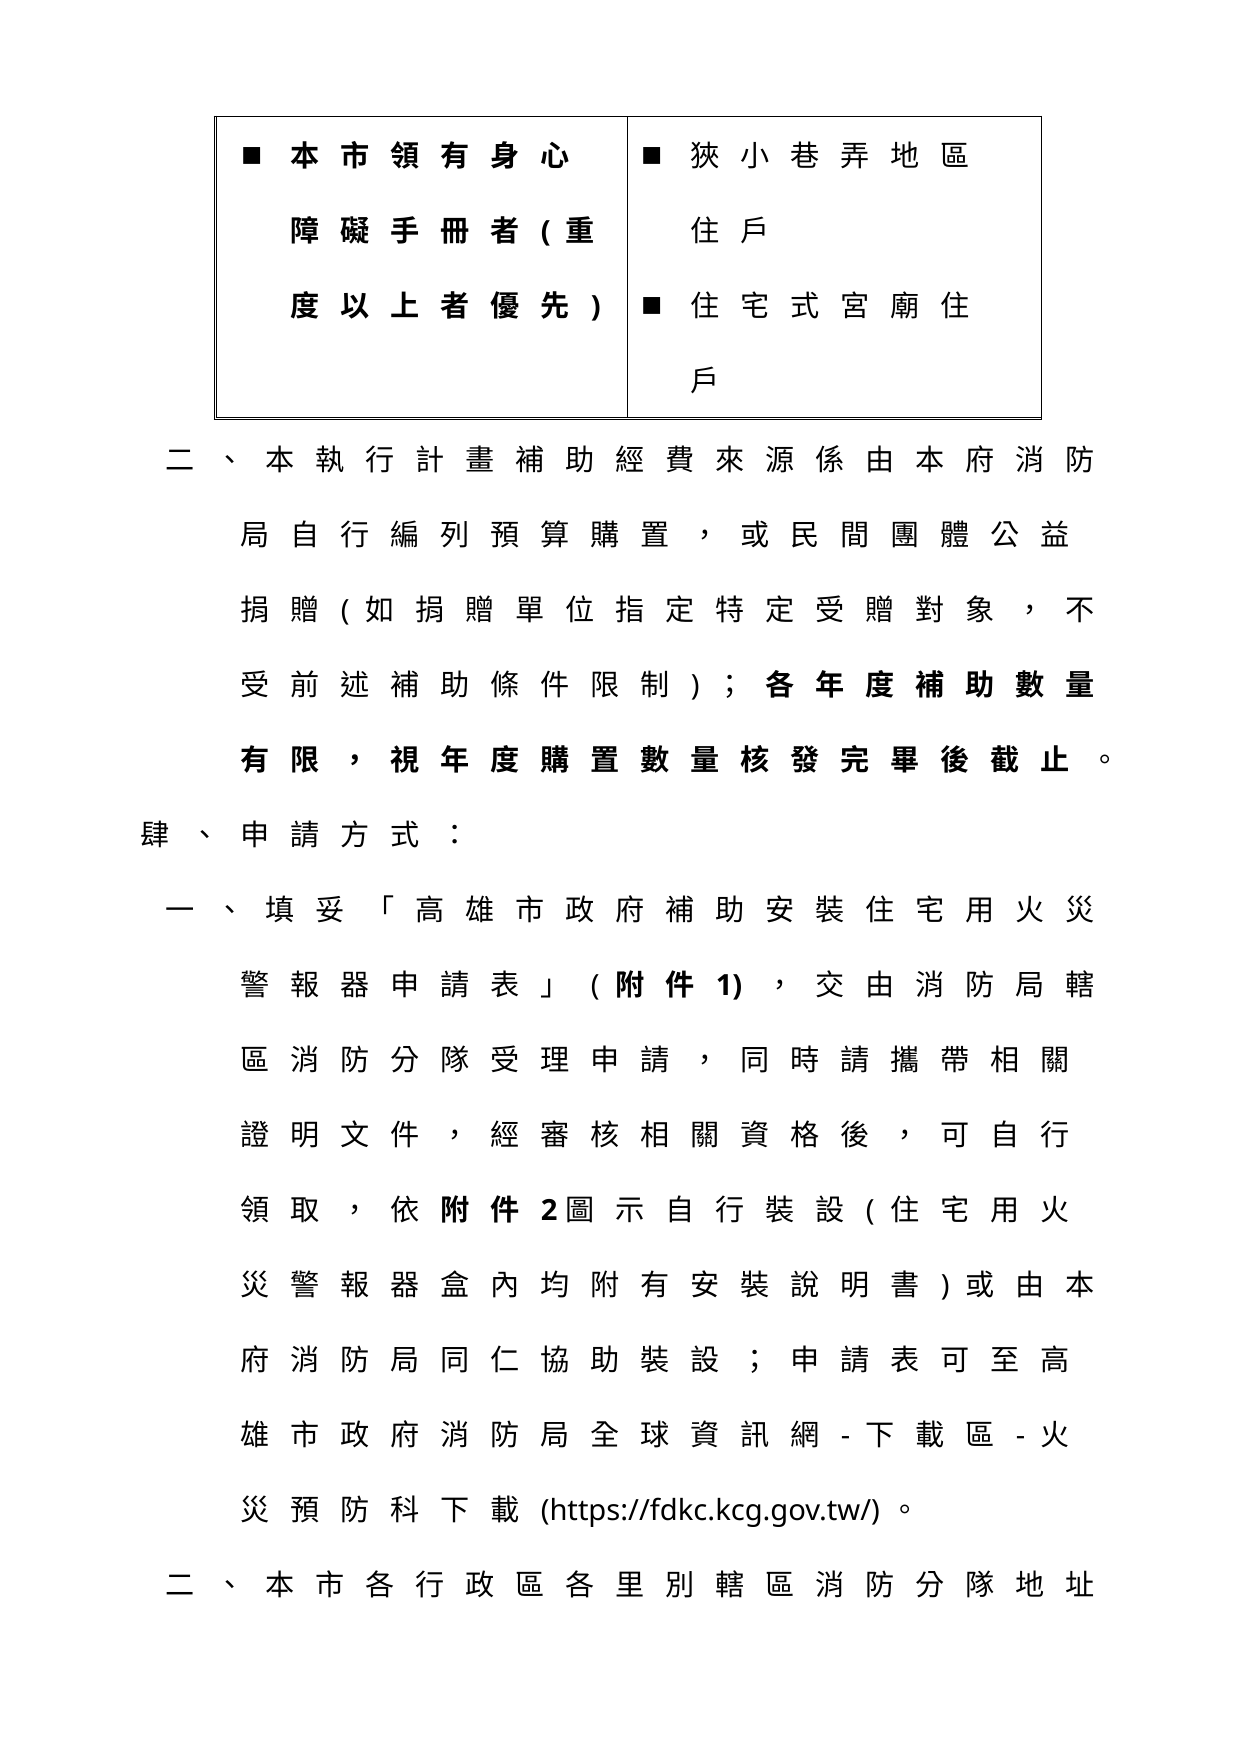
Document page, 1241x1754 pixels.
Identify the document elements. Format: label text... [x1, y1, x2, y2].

table_cell 本市低收入戶 本府社會局列冊獨居老人 本市領有身心障礙手冊者(重度以上者優先) [217, 117, 627, 417]
text 二、本執行計畫補助經費來源係由本府消防局自行編列預算購置，或民間團體公益捐贈(如捐贈單位指定特定受贈對象，不受前述補助條件限制)；各年度補助數量有限，視年度購置數量核發完畢後截止。 [166, 420, 1116, 795]
list 填妥「高雄市政府補助安裝住宅用火災警報器申請表」(附件1)，交由消防局轄區消防分隊受理申請，同時請攜帶相關證明文件，經審核相關資格後，可自行領取，依附件2圖示自行裝設(住宅用火災警報器盒內均附有安裝說明書)或由本府消防局同仁協助裝設；申請表可至高雄市政府消防局全球資訊網-下載區-火災預防科下載(https://fdkc.kcg.gov.tw/)。 [166, 870, 1116, 1545]
list 本市各行政區各里別轄區消防分隊地址 [166, 1545, 1116, 1620]
table_cell 本市領有身心障礙手冊者(非重度以上者) 狹小巷弄地區住戶 住宅式宮廟住戶 [628, 117, 1041, 417]
text 肆、申請方式： [141, 795, 1116, 870]
